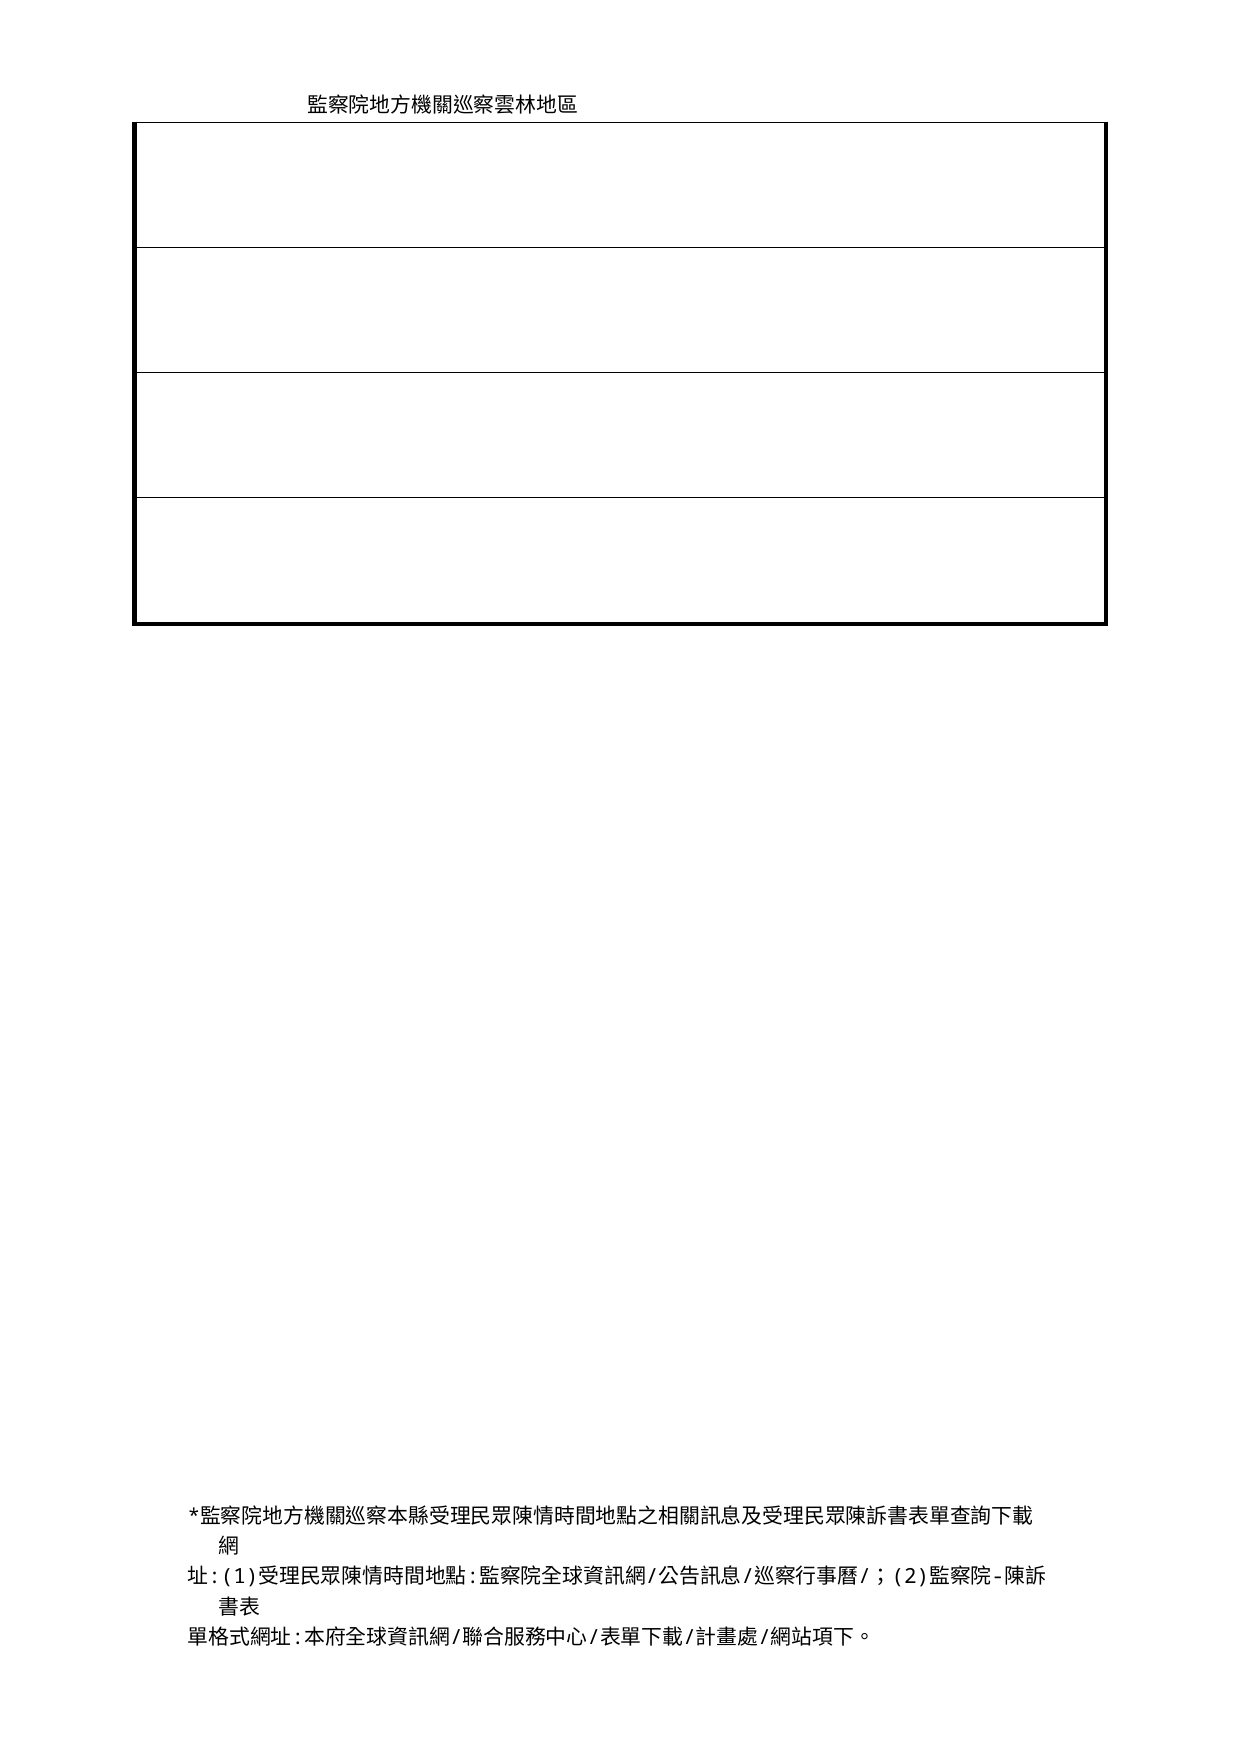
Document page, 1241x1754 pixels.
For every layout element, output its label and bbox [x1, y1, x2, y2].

table_cell [137, 498, 1104, 622]
table_cell [137, 373, 1104, 497]
table_cell [137, 123, 1104, 247]
table_cell [137, 248, 1104, 372]
